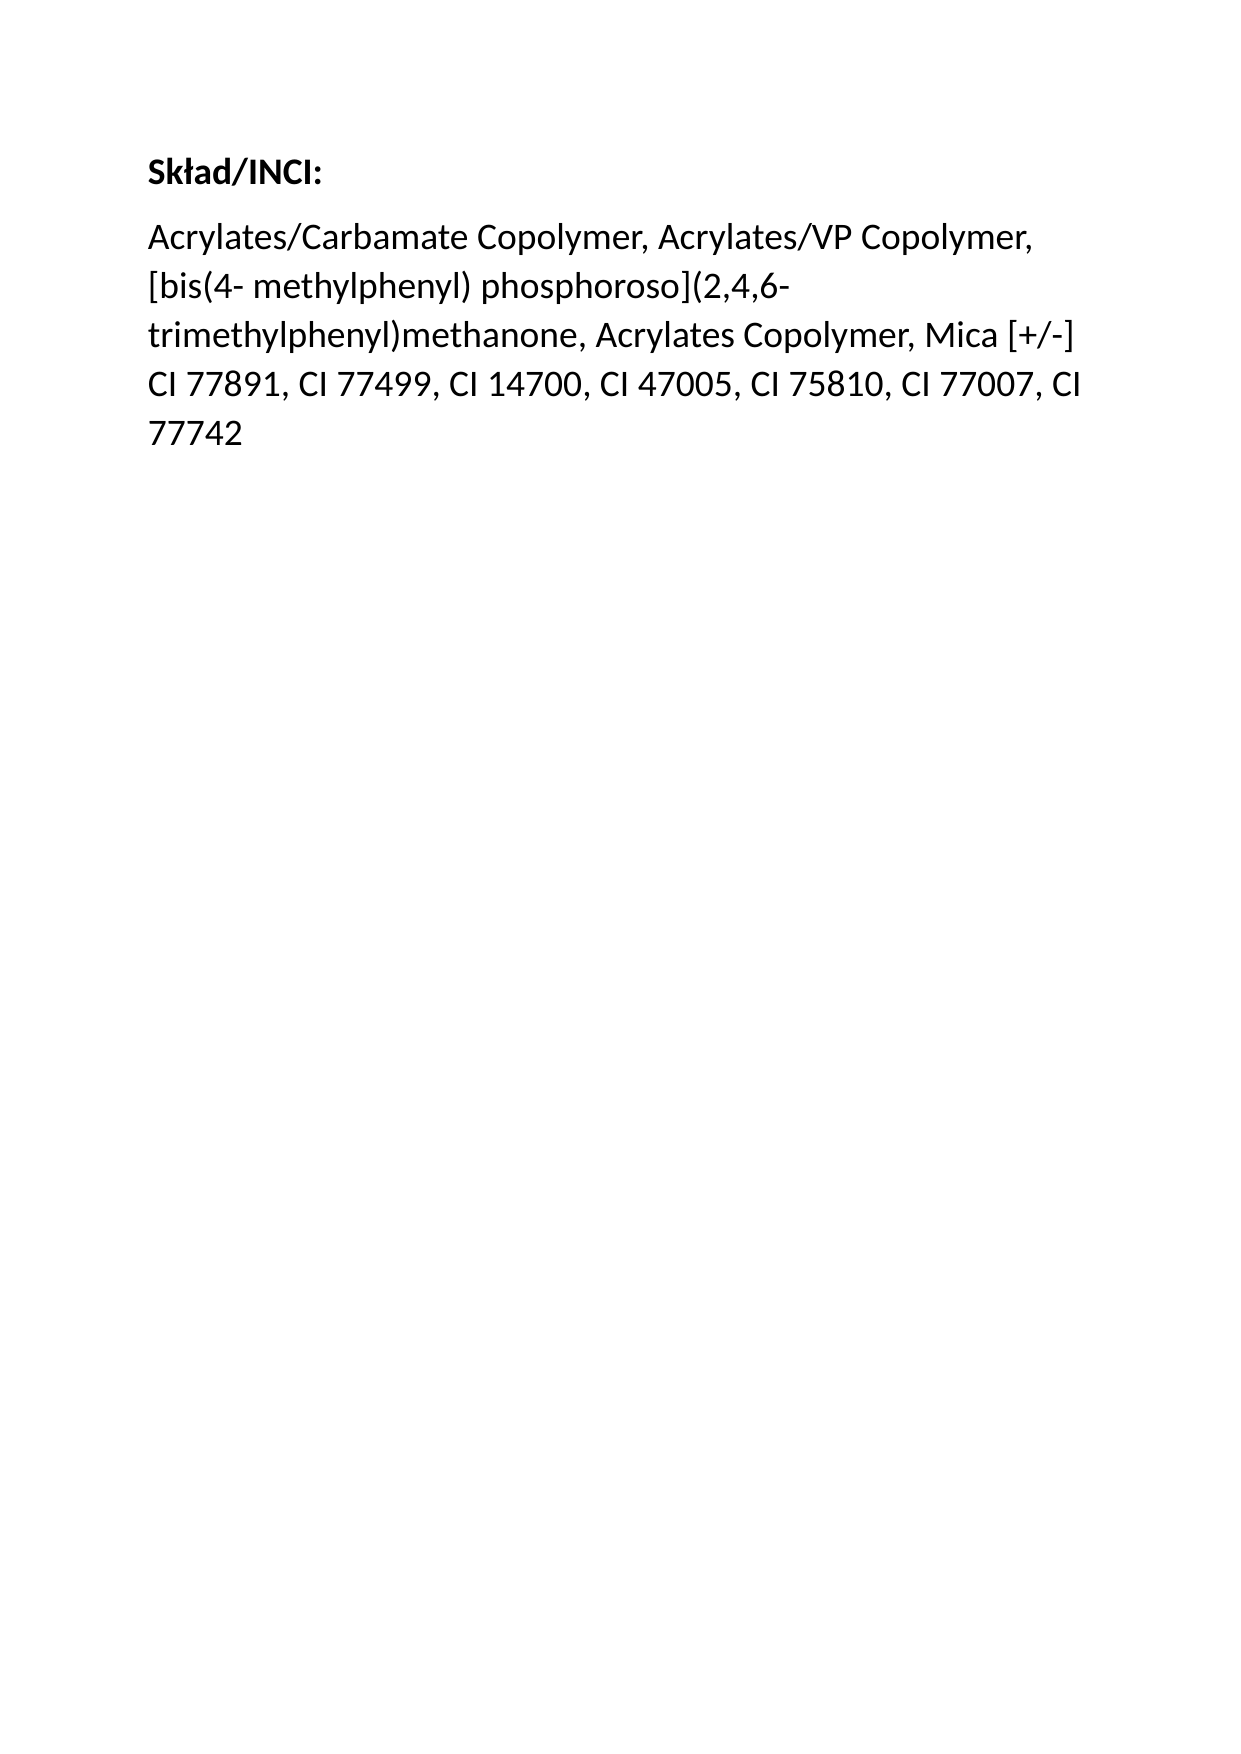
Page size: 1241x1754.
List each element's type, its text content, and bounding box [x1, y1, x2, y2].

text Acrylates/Carbamate Copolymer, Acrylates/VP Copolymer, [bis(4- methylphenyl) phosphoroso](2,4,6-trimethylphenyl)methanone, Acrylates Copolymer, Mica [+/-] CI 77891, CI 77499, CI 14700, CI 47005, CI 75810, CI 77007, CI 77742 [148, 213, 1093, 455]
text Skład/INCI: [148, 148, 1093, 193]
